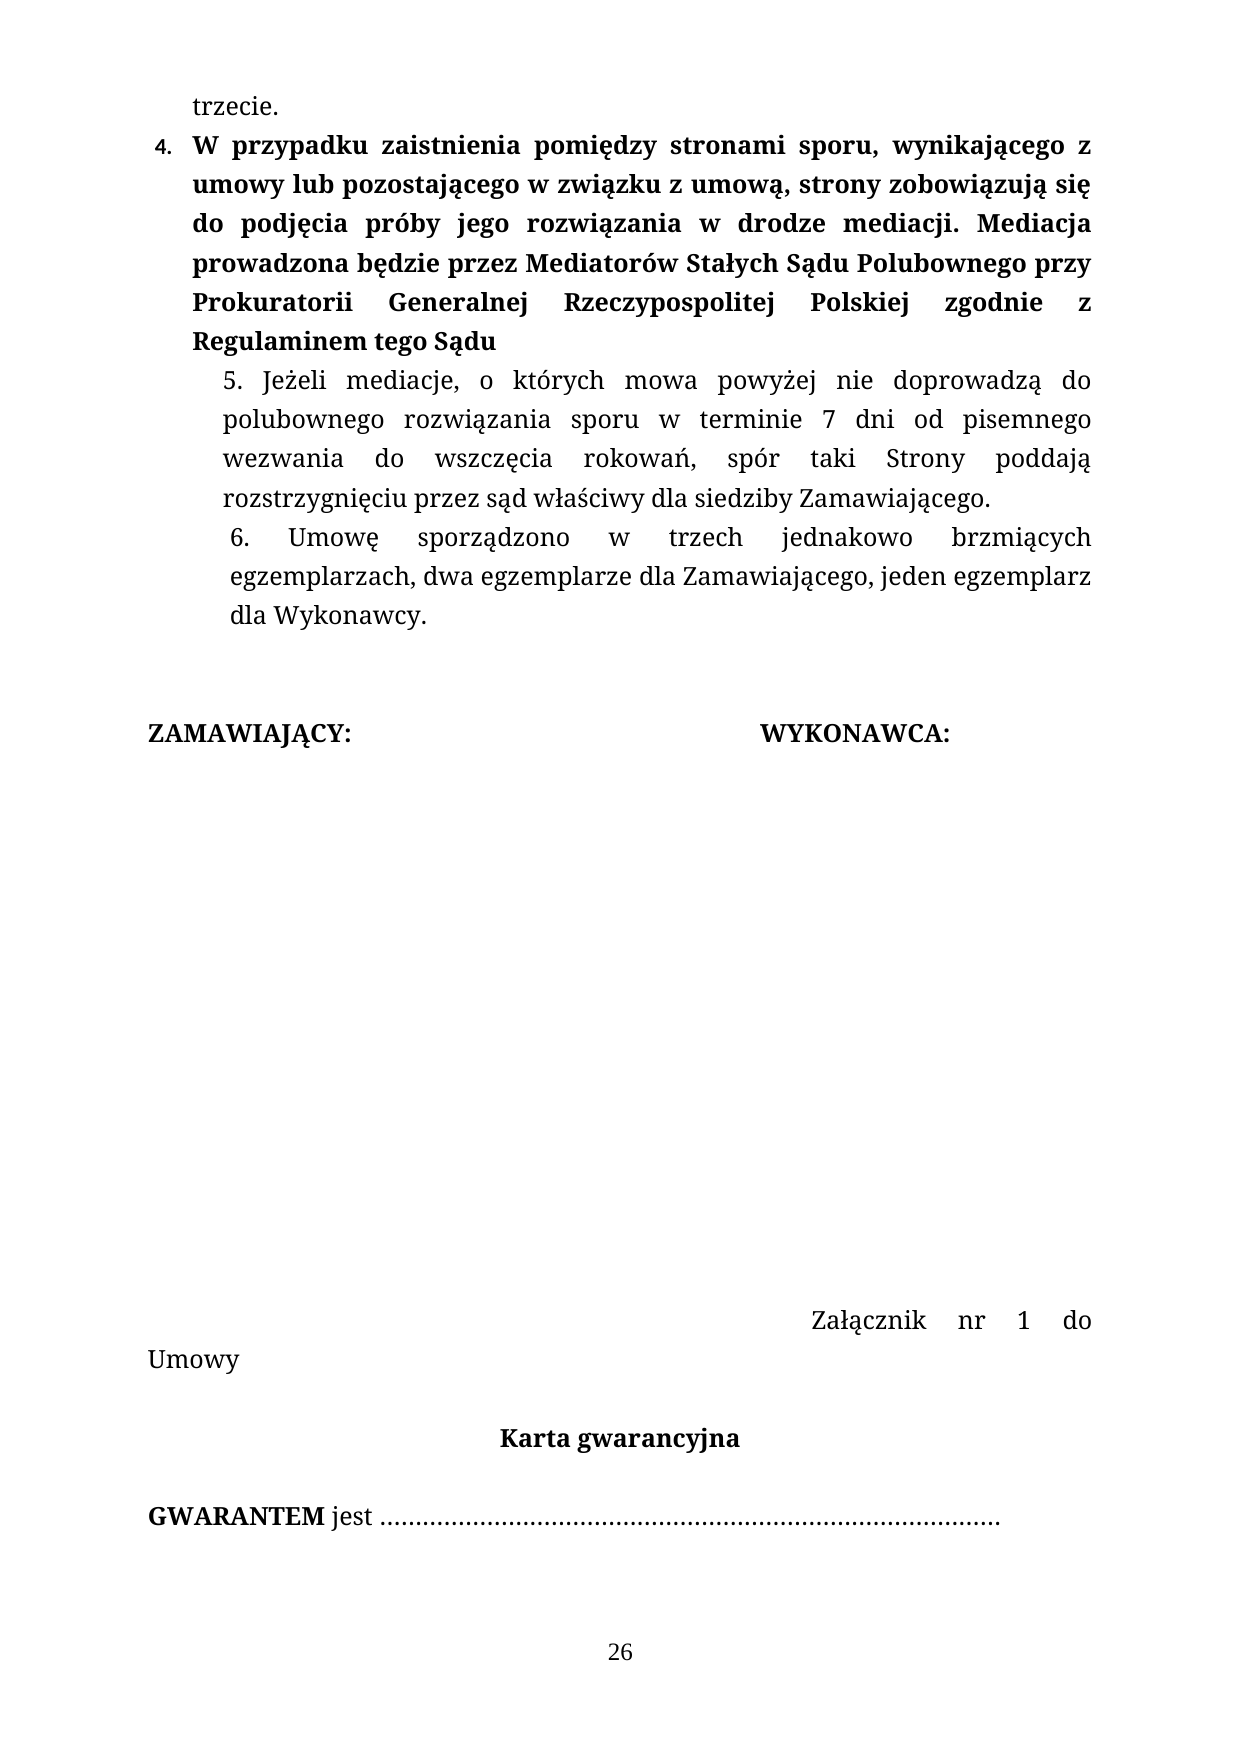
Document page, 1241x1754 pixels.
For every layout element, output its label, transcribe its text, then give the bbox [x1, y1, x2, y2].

text 6. Umowę sporządzono w trzech jednakowo brzmiących egzemplarzach, dwa egzemplarze dla Zamawiającego, jeden egzemplarz dla Wykonawcy. [229, 519, 1092, 632]
text Karta gwarancyjna [148, 1420, 1092, 1454]
text 5. Jeżeli mediacje, o których mowa powyżej nie doprowadzą do polubownego rozwiązania sporu w terminie 7 dni od pisemnego wezwania do wszczęcia rokowań, spór taki Strony poddają rozstrzygnięciu przez sąd właściwy dla siedziby Zamawiającego. [223, 363, 1092, 514]
text ZAMAWIAJĄCY: WYKONAWCA: [148, 715, 1092, 749]
list W przypadku zaistnienia pomiędzy stronami sporu, wynikającego z umowy lub pozostającego w związku z umową, strony zobowiązują się do podjęcia próby jego rozwiązania w drodze mediacji. Mediacja prowadzona będzie przez Mediatorów Stałych Sądu Polubownego przy Prokuratorii Generalnej Rzeczypospolitej Polskiej zgodnie z Regulaminem tego Sądu [154, 128, 1092, 358]
list trzecie. [154, 89, 1092, 123]
text GWARANTEM jest …………………………………………………………………………… [148, 1499, 1092, 1533]
text Załącznik nr 1 do Umowy [148, 1303, 1092, 1376]
